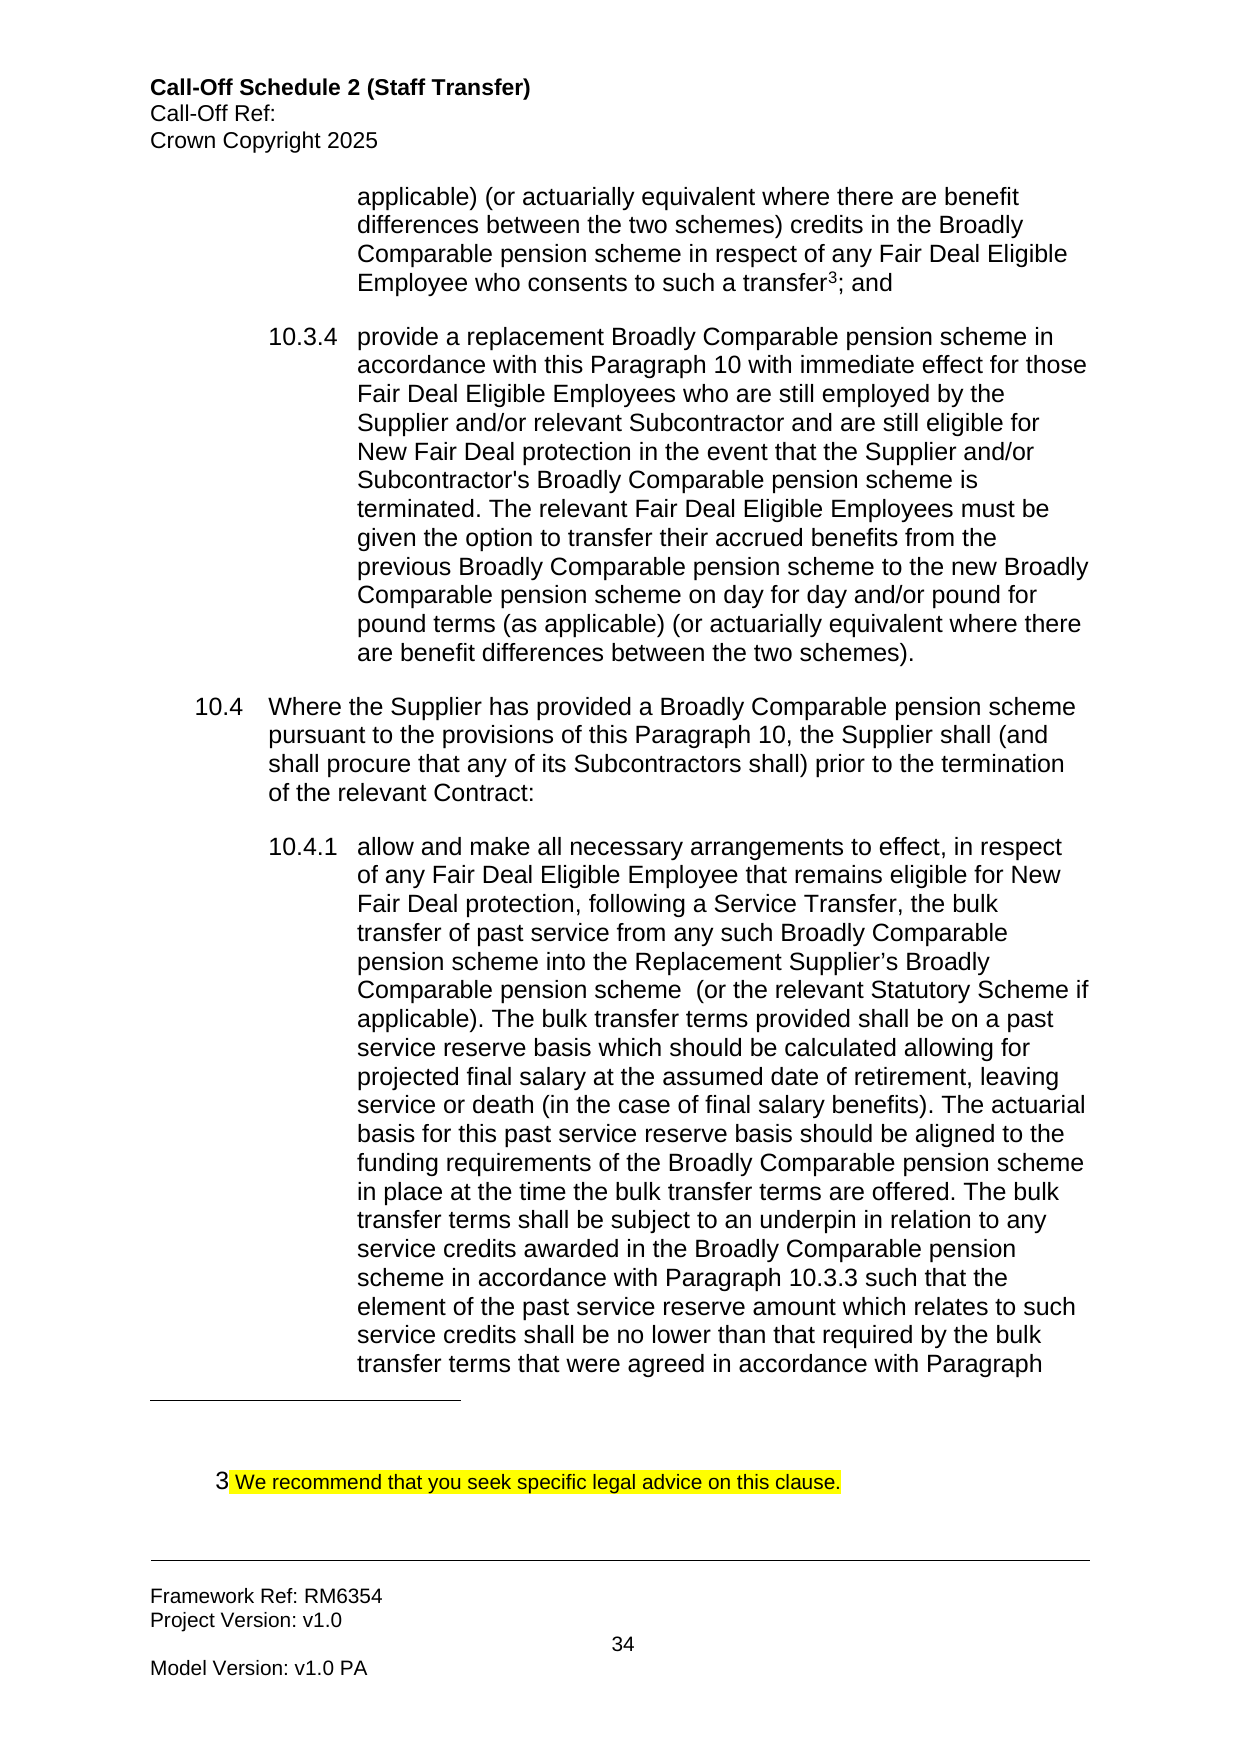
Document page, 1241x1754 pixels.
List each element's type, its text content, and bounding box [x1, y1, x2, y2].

list Where the Supplier has provided a Broadly Comparable pension scheme pursuant to the provisions of this Paragraph 10, the Supplier shall (and shall procure that any of its Subcontractors shall) prior to the termination of the relevant Contract: [194, 692, 1090, 807]
list We recommend that you seek specific legal advice on this clause. [151, 1402, 1089, 1559]
list applicable) (or actuarially equivalent where there are benefit differences between the two schemes) credits in the Broadly Comparable pension scheme in respect of any Fair Deal Eligible Employee who consents to such a transfer; and [268, 182, 1090, 297]
list allow and make all necessary arrangements to effect, in respect of any Fair Deal Eligible Employee that remains eligible for New Fair Deal protection, following a Service Transfer, the bulk transfer of past service from any such Broadly Comparable pension scheme into the Replacement Supplier’s Broadly Comparable pension scheme (or the relevant Statutory Scheme if applicable). The bulk transfer terms provided shall be on a past service reserve basis which should be calculated allowing for projected final salary at the assumed date of retirement, leaving service or death (in the case of final salary benefits). The actuarial basis for this past service reserve basis should be aligned to the funding requirements of the Broadly Comparable pension scheme in place at the time the bulk transfer terms are offered. The bulk transfer terms shall be subject to an underpin in relation to any service credits awarded in the Broadly Comparable pension scheme in accordance with Paragraph 10.3.3 such that the element of the past service reserve amount which relates to such service credits shall be no lower than that required by the bulk transfer terms that were agreed in accordance with Paragraph [268, 832, 1090, 1378]
list provide a replacement Broadly Comparable pension scheme in accordance with this Paragraph 10 with immediate effect for those Fair Deal Eligible Employees who are still employed by the Supplier and/or relevant Subcontractor and are still eligible for New Fair Deal protection in the event that the Supplier and/or Subcontractor's Broadly Comparable pension scheme is terminated. The relevant Fair Deal Eligible Employees must be given the option to transfer their accrued benefits from the previous Broadly Comparable pension scheme to the new Broadly Comparable pension scheme on day for day and/or pound for pound terms (as applicable) (or actuarially equivalent where there are benefit differences between the two schemes). [268, 322, 1090, 667]
